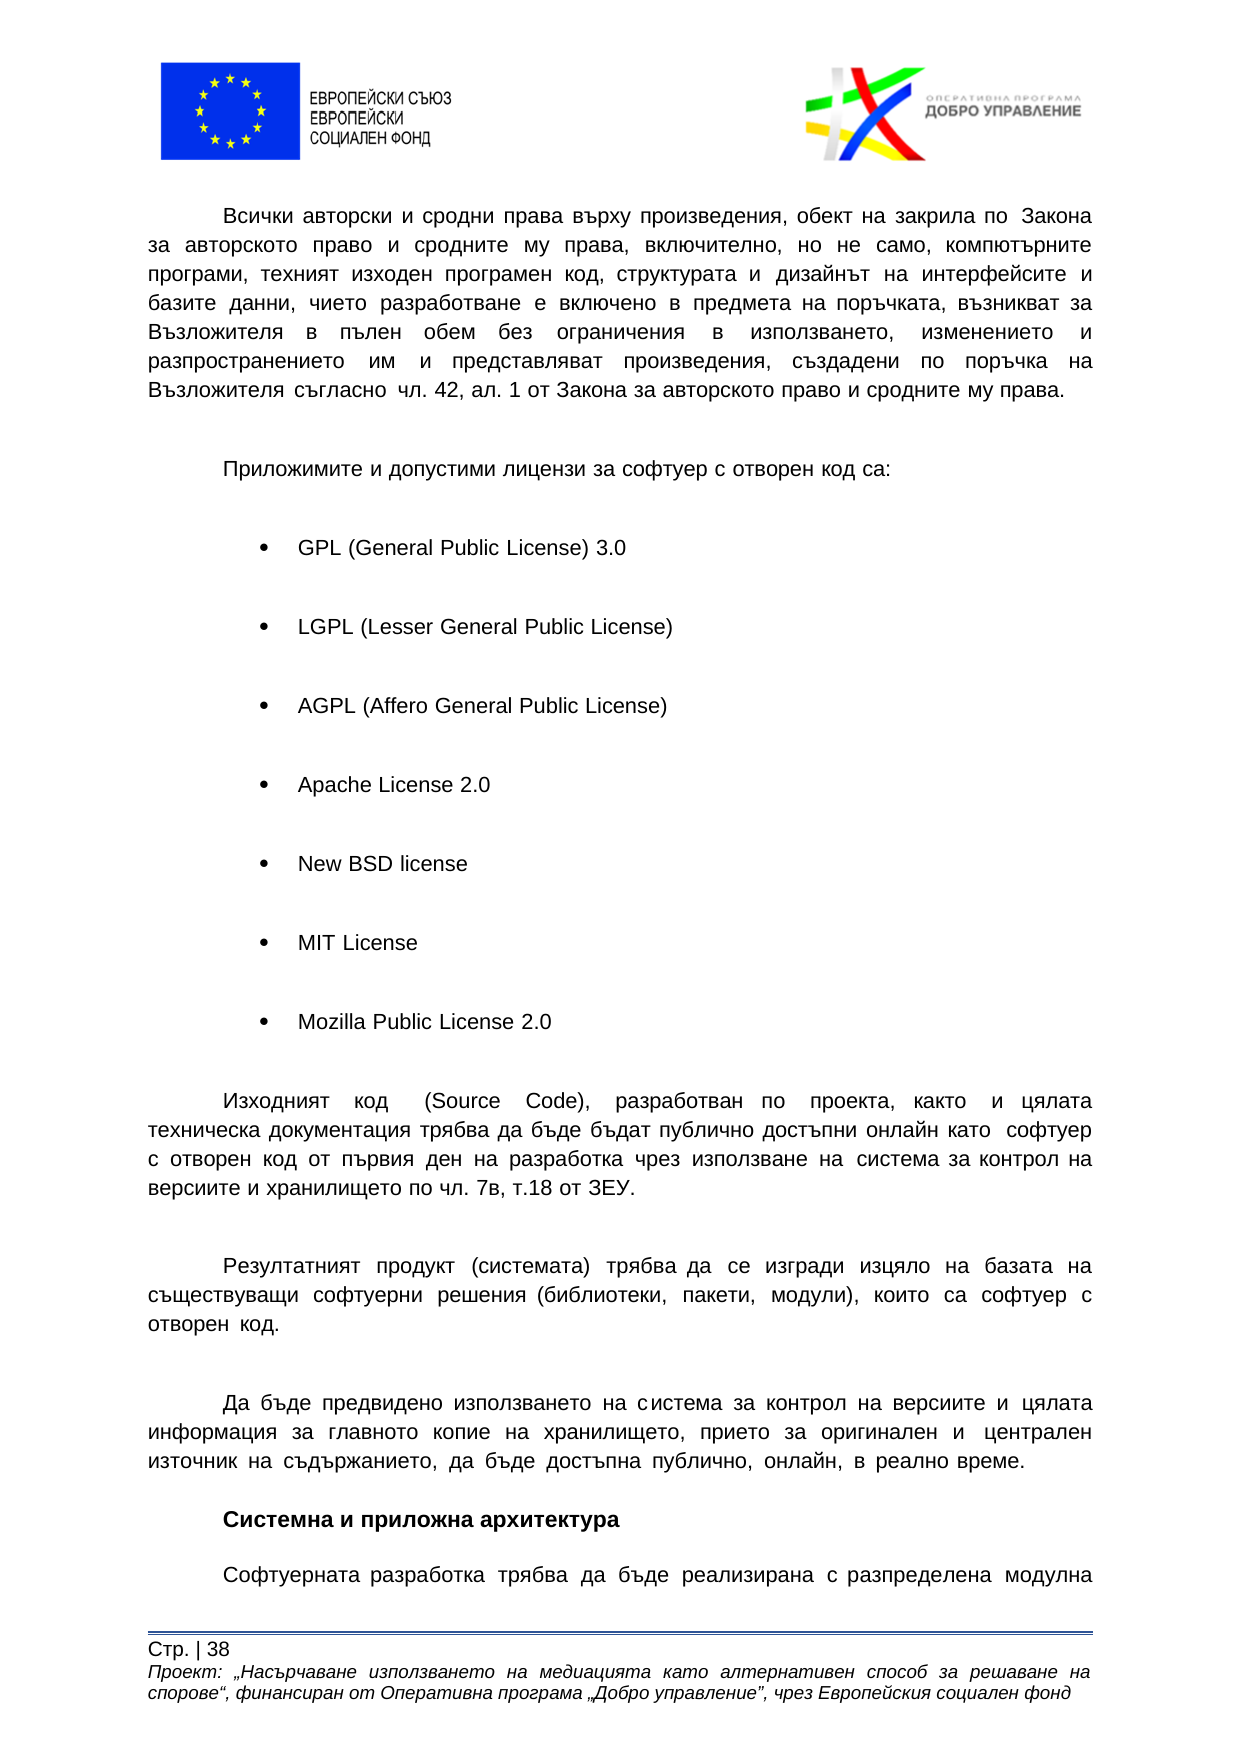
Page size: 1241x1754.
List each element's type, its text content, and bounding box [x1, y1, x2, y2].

list Apache License 2.0 [260, 772, 1093, 797]
list GPL (General Public License) 3.0 [260, 535, 1093, 560]
list LGPL (Lesser General Public License) [260, 614, 1093, 639]
list AGPL (Affero General Public License) [260, 693, 1093, 718]
subtitle Системна и приложна архитектура [148, 1506, 1093, 1533]
text Резултатният продукт (системата) трябва да се изгради изцяло на базата на съществуващи софтуерни решения (библиотеки, пакети, модули), които са софтуер с отворен код. [148, 1253, 1093, 1336]
list New BSD license [260, 851, 1093, 876]
text Да бъде предвидено използването на система за контрол на версиите и цялата информация за главното копие на хранилището, прието за оригинален и централен източник на съдържанието, да бъде достъпна публично, онлайн, в реално време. [148, 1390, 1093, 1473]
text Всички авторски и сродни права върху произведения, обект на закрила по Закона за авторското право и сродните му права, включително, но не само, компютърните програми, техният изходен програмен код, структурата и дизайнът на интерфейсите и базите данни, чието разработване е включено в предмета на поръчката, възникват за Възложителя в пълен обем без ограничения в използването, изменението и разпространението им и представляват произведения, създадени по поръчка на Възложителя съгласно чл. 42, ал. 1 от Закона за авторското право и сродните му права. [148, 203, 1093, 402]
text Изходният код (Source Code), разработван по проекта, както и цялата техническа документация трябва да бъде бъдат публично достъпни онлайн като софтуер с отворен код от първия ден на разработка чрез използване на система за контрол на версиите и хранилището по чл. 7в, т.18 от ЗЕУ. [148, 1087, 1093, 1199]
list MIT License [260, 929, 1093, 955]
text Софтуерната разработка трябва да бъде реализирана с разпределена модулна [148, 1561, 1093, 1587]
text Приложимите и допустими лицензи за софтуер с отворен код са: [148, 456, 1093, 481]
list Mozilla Public License 2.0 [260, 1008, 1093, 1034]
